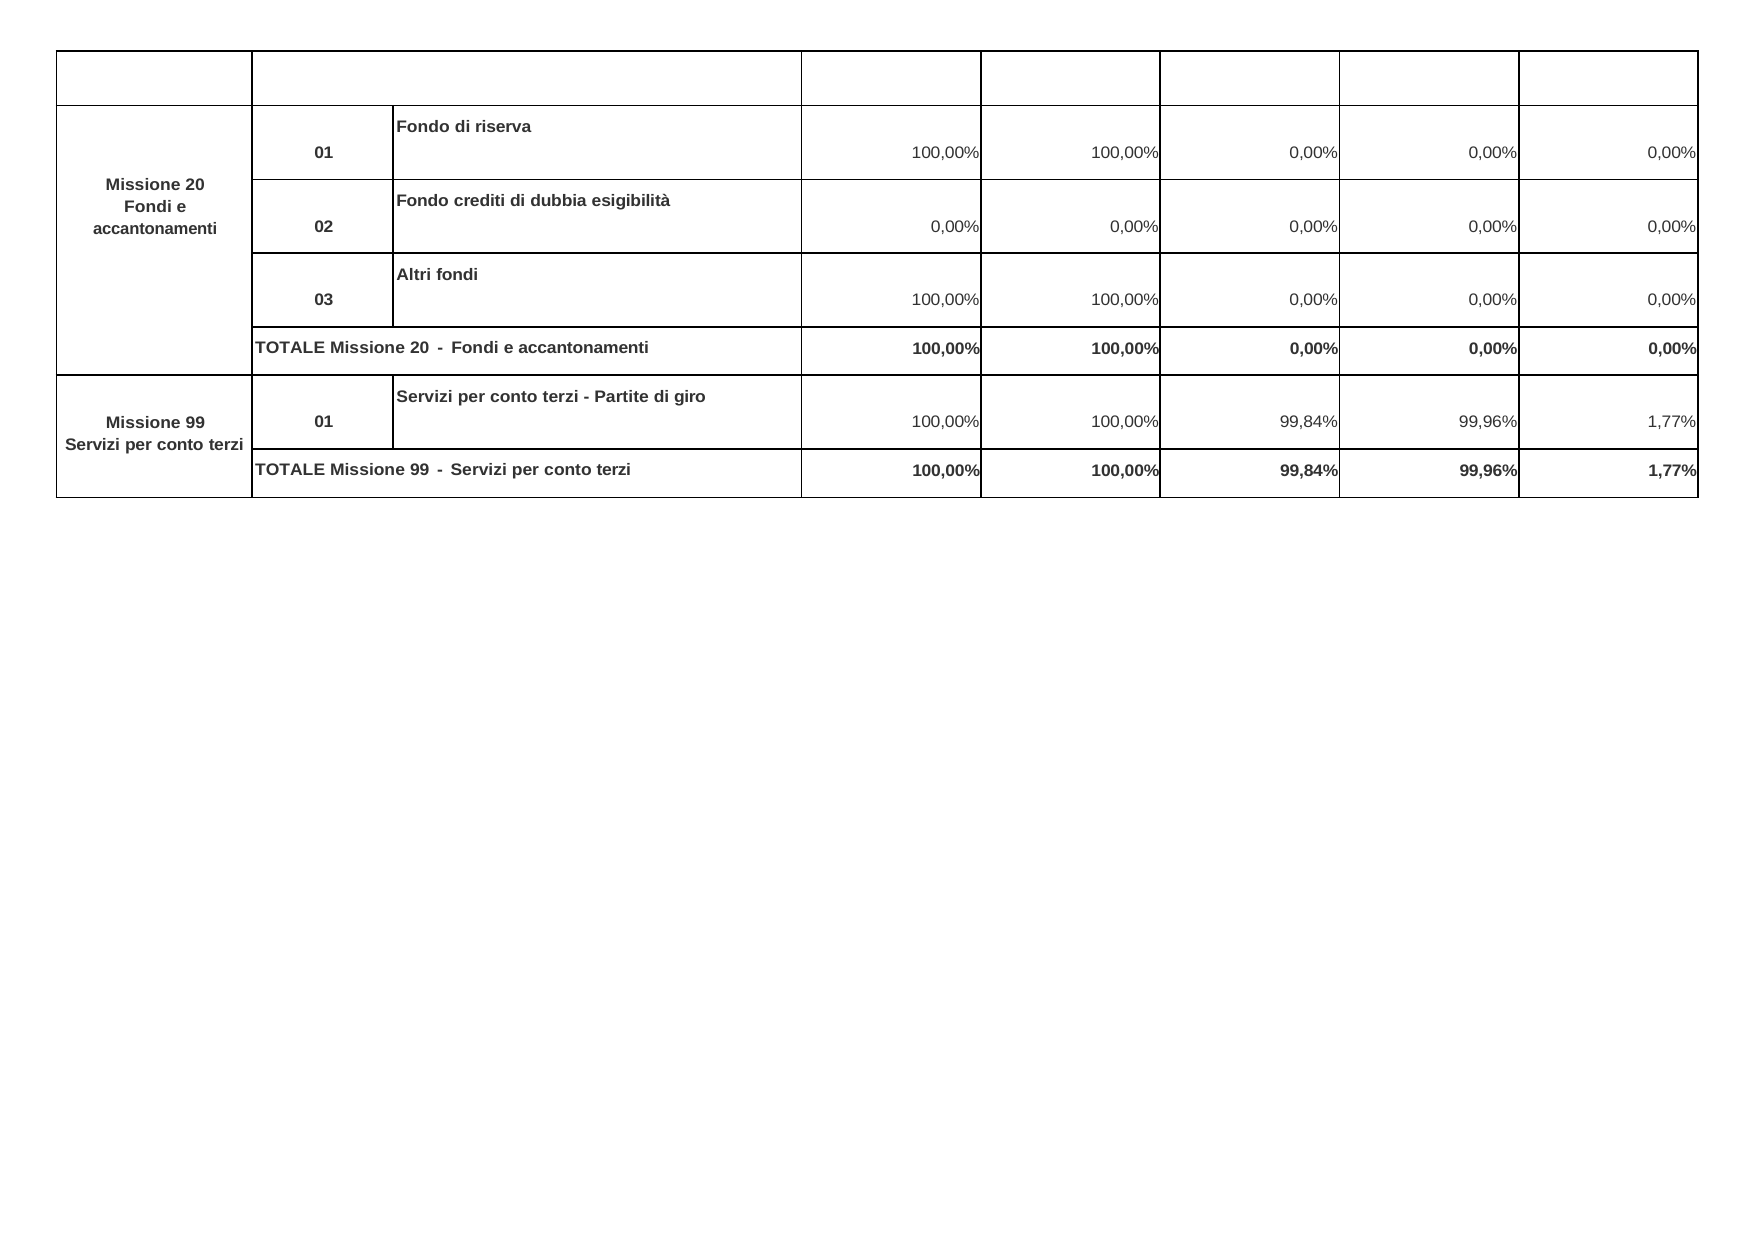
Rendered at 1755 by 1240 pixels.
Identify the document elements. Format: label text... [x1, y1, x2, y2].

table_cell [253, 52, 801, 105]
table_cell 100,00% [802, 450, 980, 497]
table_cell 0,00% [1161, 254, 1339, 326]
table_cell [57, 52, 251, 105]
table_cell [1520, 52, 1697, 105]
table_cell 0,00% [1161, 106, 1339, 178]
table_cell 99,84% [1161, 376, 1339, 448]
table_cell 100,00% [982, 328, 1159, 374]
table_cell Missione 20 Fondi e accantonamenti [57, 106, 251, 374]
table_cell Fondo di riserva [394, 106, 801, 178]
table_cell 0,00% [1161, 180, 1339, 252]
table_cell 02 [253, 180, 392, 252]
table_cell 0,00% [1340, 106, 1518, 178]
table_cell 99,96% [1340, 376, 1518, 448]
table_cell 99,84% [1161, 450, 1339, 497]
table_cell 100,00% [802, 106, 980, 178]
table_cell 0,00% [1340, 254, 1518, 326]
table_cell 99,96% [1340, 450, 1518, 497]
table_cell Altri fondi [394, 254, 801, 326]
table_cell 0,00% [1520, 328, 1697, 374]
table_cell 0,00% [1161, 328, 1339, 374]
table_cell 0,00% [1520, 106, 1697, 178]
table_cell 01 [253, 376, 392, 448]
table_cell Fondo crediti di dubbia esigibilità [394, 180, 801, 252]
table_cell 0,00% [982, 180, 1159, 252]
table_cell 1,77% [1520, 450, 1697, 497]
table_cell 0,00% [1520, 180, 1697, 252]
table_cell 100,00% [982, 106, 1159, 178]
table_cell 100,00% [982, 450, 1159, 497]
table_cell 0,00% [802, 180, 980, 252]
table_cell 100,00% [802, 376, 980, 448]
table_cell 01 [253, 106, 392, 178]
table_cell [1340, 52, 1518, 105]
table_cell Servizi per conto terzi - Partite di giro [394, 376, 801, 448]
table_cell 03 [253, 254, 392, 326]
table_cell 1,77% [1520, 376, 1697, 448]
table_cell 100,00% [982, 254, 1159, 326]
table_cell 100,00% [982, 376, 1159, 448]
table_cell 0,00% [1340, 328, 1518, 374]
table_cell [1161, 52, 1339, 105]
table_cell 100,00% [802, 254, 980, 326]
table_cell [982, 52, 1159, 105]
table_cell 0,00% [1520, 254, 1697, 326]
table_cell TOTALE Missione 99 - Servizi per conto terzi [253, 450, 801, 497]
table_cell 0,00% [1340, 180, 1518, 252]
table_cell Missione 99 Servizi per conto terzi [57, 376, 251, 497]
table_cell TOTALE Missione 20 - Fondi e accantonamenti [253, 328, 801, 374]
table_cell [802, 52, 980, 105]
table_cell 100,00% [802, 328, 980, 374]
